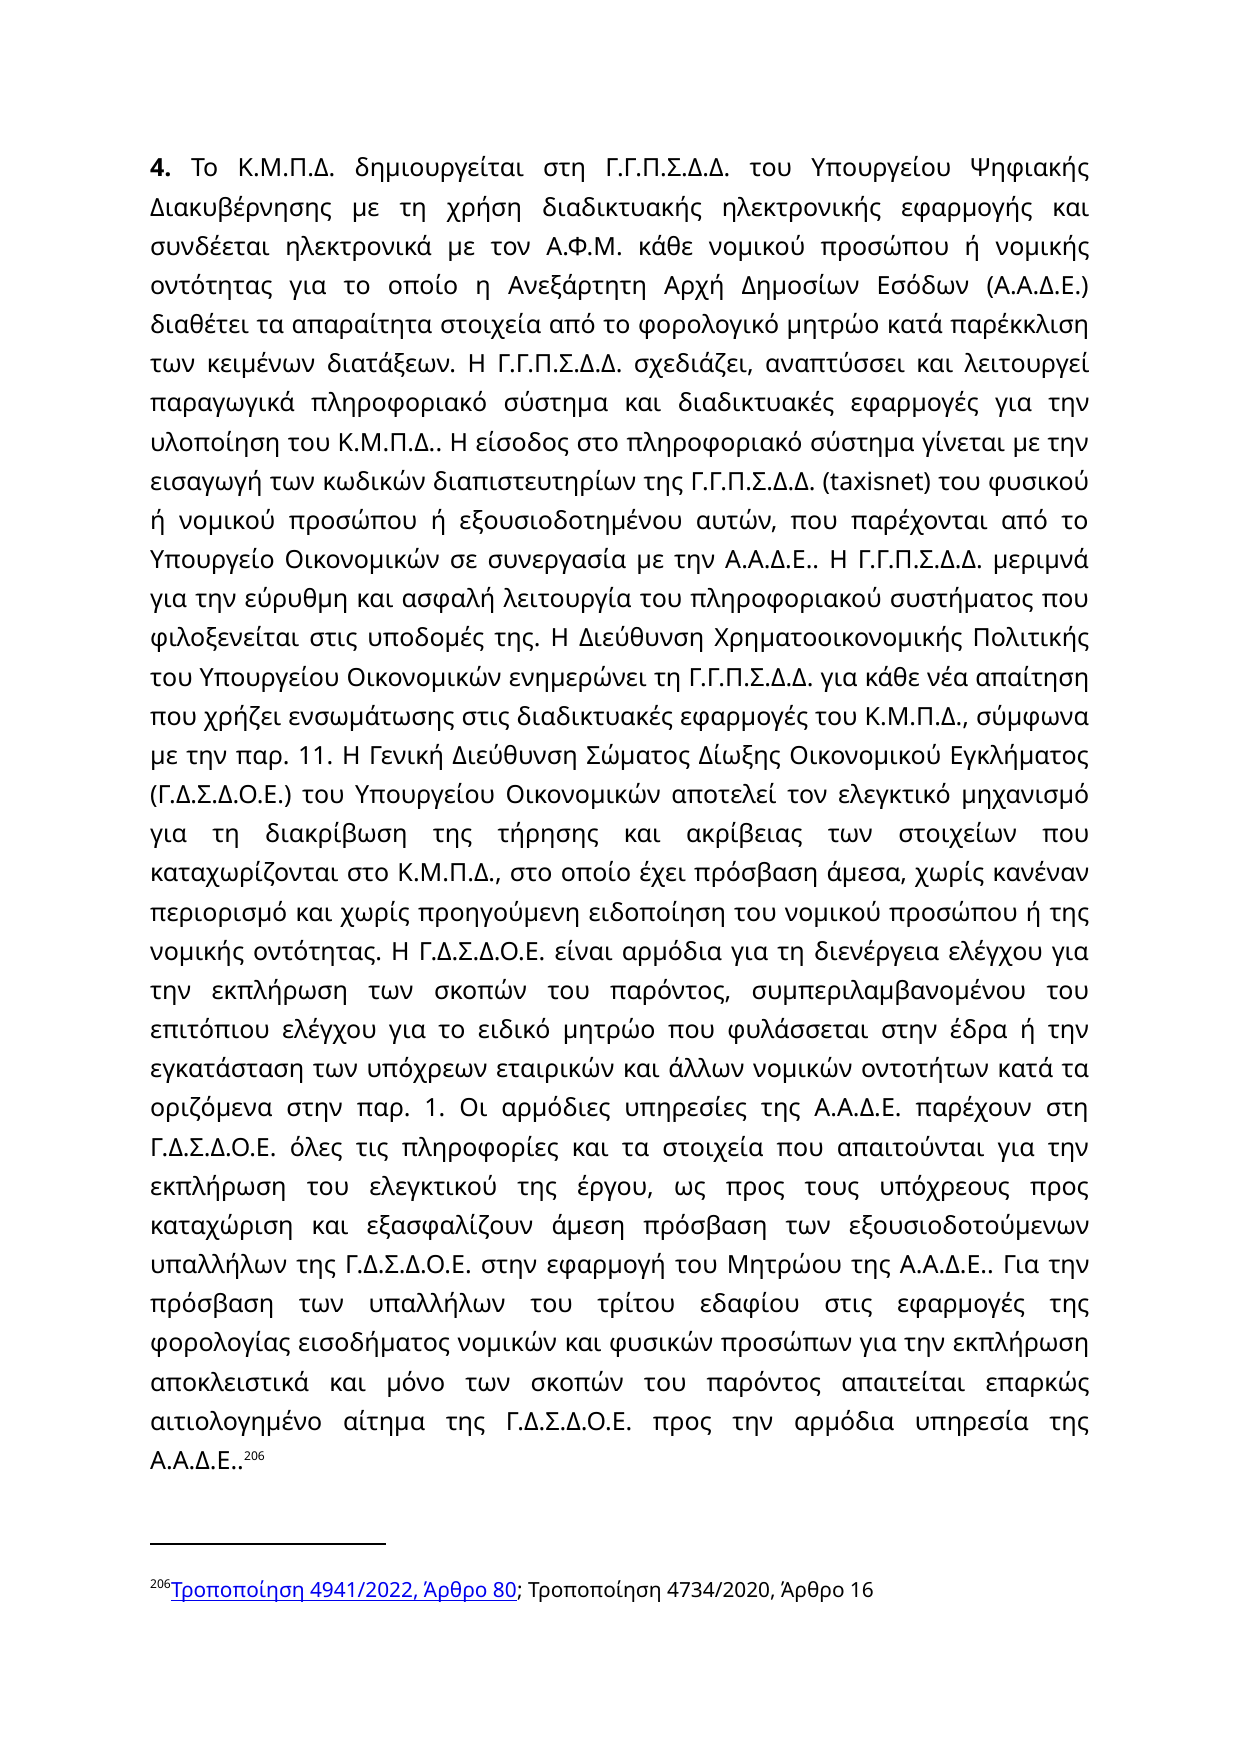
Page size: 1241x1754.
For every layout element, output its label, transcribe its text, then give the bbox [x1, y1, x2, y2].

text 4. Το Κ.Μ.Π.Δ. δημιουργείται στη Γ.Γ.Π.Σ.Δ.Δ. του Υπουργείου Ψηφιακής Διακυβέρνησης με τη χρήση διαδικτυακής ηλεκτρονικής εφαρμογής και συνδέεται ηλεκτρονικά με τον Α.Φ.Μ. κάθε νομικού προσώπου ή νομικής οντότητας για το οποίο η Ανεξάρτητη Αρχή Δημοσίων Εσόδων (Α.Α.Δ.Ε.) διαθέτει τα απαραίτητα στοιχεία από το φορολογικό μητρώο κατά παρέκκλιση των κειμένων διατάξεων. Η Γ.Γ.Π.Σ.Δ.Δ. σχεδιάζει, αναπτύσσει και λειτουργεί παραγωγικά πληροφοριακό σύστημα και διαδικτυακές εφαρμογές για την υλοποίηση του Κ.Μ.Π.Δ.. Η είσοδος στο πληροφοριακό σύστημα γίνεται με την εισαγωγή των κωδικών διαπιστευτηρίων της Γ.Γ.Π.Σ.Δ.Δ. (taxisnet) του φυσικού ή νομικού προσώπου ή εξουσιοδοτημένου αυτών, που παρέχονται από το Υπουργείο Οικονομικών σε συνεργασία με την Α.Α.Δ.Ε.. Η Γ.Γ.Π.Σ.Δ.Δ. μεριμνά για την εύρυθμη και ασφαλή λειτουργία του πληροφοριακού συστήματος που φιλοξενείται στις υποδομές της. Η Διεύθυνση Χρηματοοικονομικής Πολιτικής του Υπουργείου Οικονομικών ενημερώνει τη Γ.Γ.Π.Σ.Δ.Δ. για κάθε νέα απαίτηση που χρήζει ενσωμάτωσης στις διαδικτυακές εφαρμογές του Κ.Μ.Π.Δ., σύμφωνα με την παρ. 11. Η Γενική Διεύθυνση Σώματος Δίωξης Οικονομικού Εγκλήματος (Γ.Δ.Σ.Δ.Ο.Ε.) του Υπουργείου Οικονομικών αποτελεί τον ελεγκτικό μηχανισμό για τη διακρίβωση της τήρησης και ακρίβειας των στοιχείων που καταχωρίζονται στο Κ.Μ.Π.Δ., στο οποίο έχει πρόσβαση άμεσα, χωρίς κανέναν περιορισμό και χωρίς προηγούμενη ειδοποίηση του νομικού προσώπου ή της νομικής οντότητας. Η Γ.Δ.Σ.Δ.Ο.Ε. είναι αρμόδια για τη διενέργεια ελέγχου για την εκπλήρωση των σκοπών του παρόντος, συμπεριλαμβανομένου του επιτόπιου ελέγχου για το ειδικό μητρώο που φυλάσσεται στην έδρα ή την εγκατάσταση των υπόχρεων εταιρικών και άλλων νομικών οντοτήτων κατά τα οριζόμενα στην παρ. 1. Οι αρμόδιες υπηρεσίες της Α.Α.Δ.Ε. παρέχουν στη Γ.Δ.Σ.Δ.Ο.Ε. όλες τις πληροφορίες και τα στοιχεία που απαιτούνται για την εκπλήρωση του ελεγκτικού της έργου, ως προς τους υπόχρεους προς καταχώριση και εξασφαλίζουν άμεση πρόσβαση των εξουσιοδοτούμενων υπαλλήλων της Γ.Δ.Σ.Δ.Ο.Ε. στην εφαρμογή του Μητρώου της Α.Α.Δ.Ε.. Για την πρόσβαση των υπαλλήλων του τρίτου εδαφίου στις εφαρμογές της φορολογίας εισοδήματος νομικών και φυσικών προσώπων για την εκπλήρωση αποκλειστικά και μόνο των σκοπών του παρόντος απαιτείται επαρκώς αιτιολογημένο αίτημα της Γ.Δ.Σ.Δ.Ο.Ε. προς την αρμόδια υπηρεσία της Α.Α.Δ.Ε.. [150, 150, 1090, 1477]
text Τροποποίηση 4941/2022, Άρθρο 80; Τροποποίηση 4734/2020, Άρθρο 16 [150, 1576, 1090, 1604]
